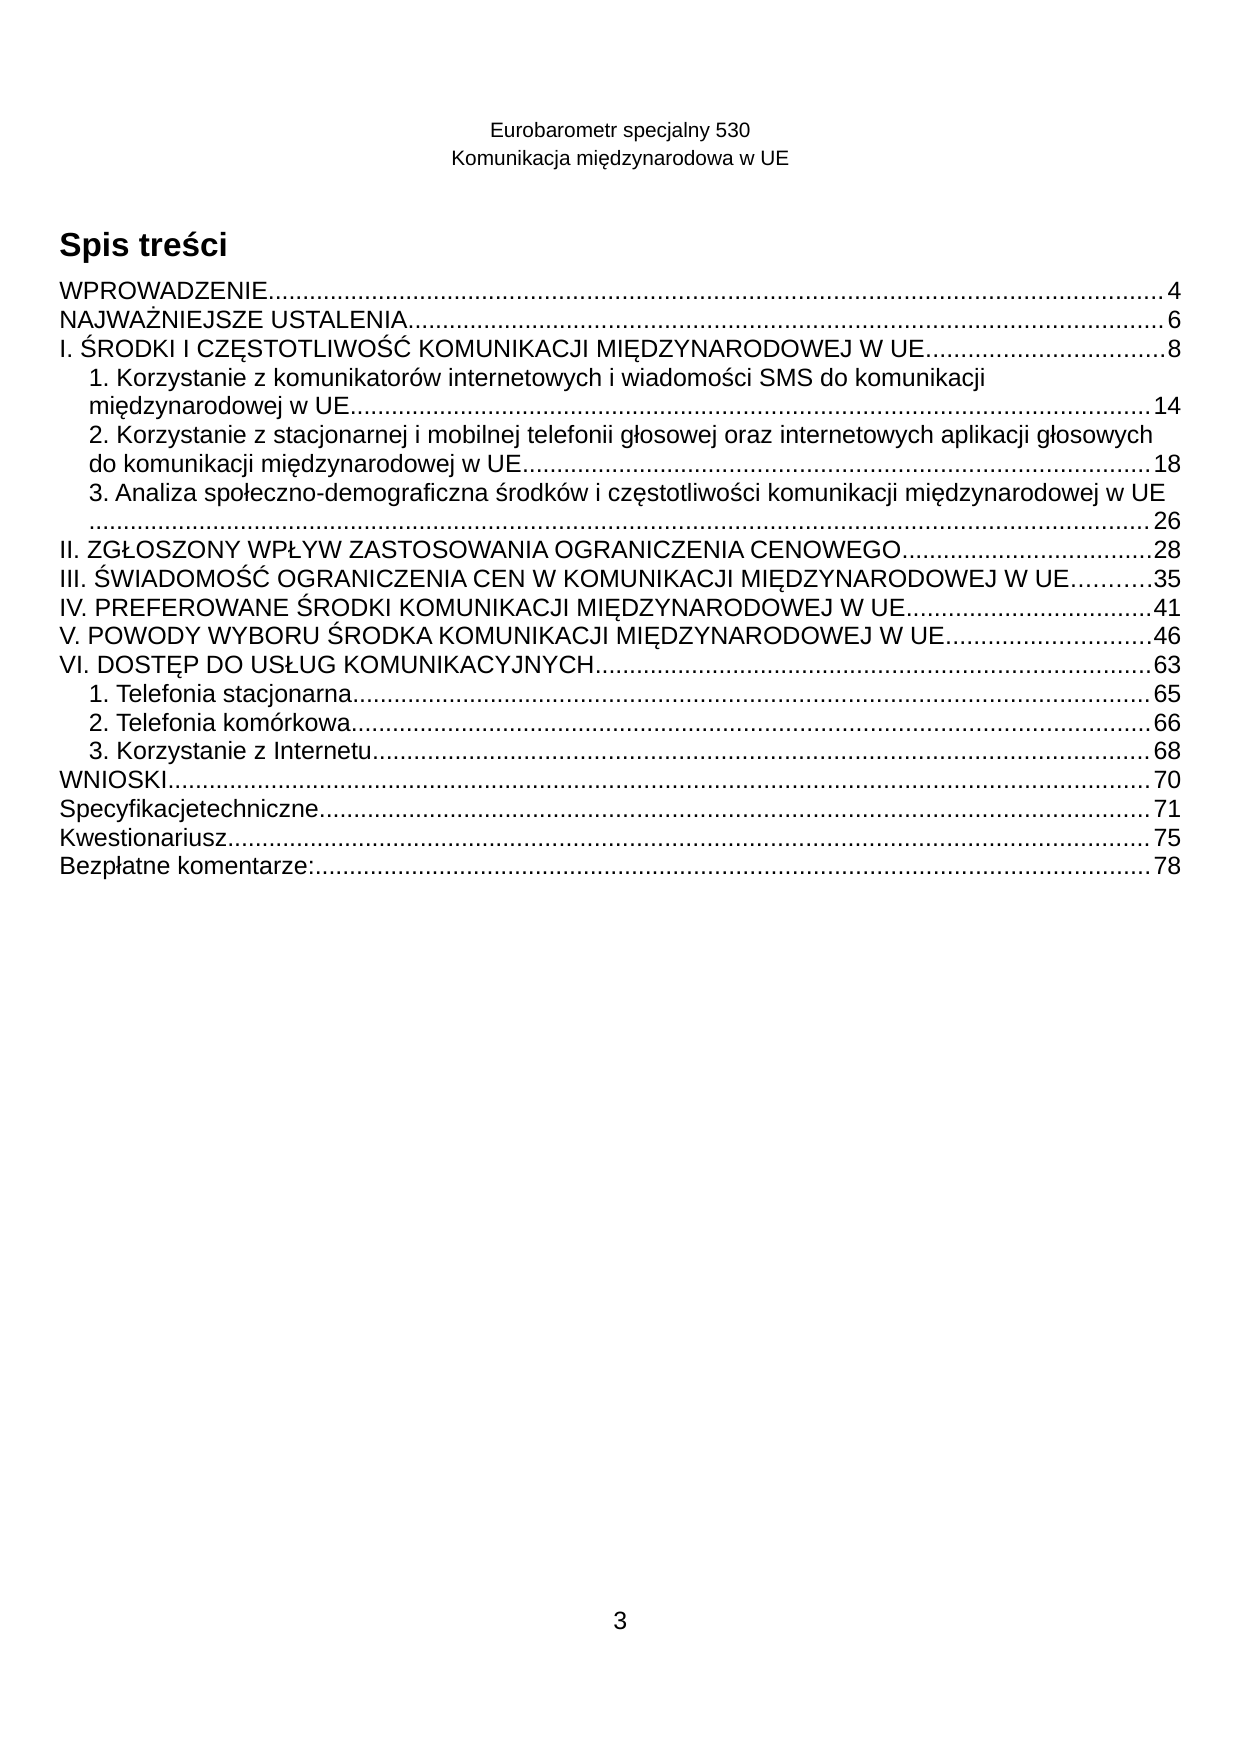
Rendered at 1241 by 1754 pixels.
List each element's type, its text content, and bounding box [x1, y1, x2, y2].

text 2. Telefonia komórkowa 66 [88, 707, 1181, 736]
text 3. Korzystanie z Internetu 68 [88, 736, 1181, 765]
subtitle Spis treści [59, 225, 1181, 264]
text Bezpłatne komentarze: 78 [59, 851, 1181, 880]
text IV. PREFEROWANE ŚRODKI KOMUNIKACJI MIĘDZYNARODOWEJ W UE 41 [59, 592, 1181, 621]
text V. POWODY WYBORU ŚRODKA KOMUNIKACJI MIĘDZYNARODOWEJ W UE 46 [59, 621, 1181, 650]
text II. ZGŁOSZONY WPŁYW ZASTOSOWANIA OGRANICZENIA CENOWEGO 28 [59, 535, 1181, 564]
text III. ŚWIADOMOŚĆ OGRANICZENIA CEN W KOMUNIKACJI MIĘDZYNARODOWEJ W UE 35 [59, 564, 1181, 592]
text NAJWAŻNIEJSZE USTALENIA 6 [59, 305, 1181, 334]
text 1. Telefonia stacjonarna 65 [88, 679, 1181, 707]
text VI. DOSTĘP DO USŁUG KOMUNIKACYJNYCH 63 [59, 650, 1181, 679]
text 1. Korzystanie z komunikatorów internetowych i wiadomości SMS do komunikacji międzynarodowej w UE 14 [88, 362, 1181, 420]
text WPROWADZENIE 4 [59, 276, 1181, 305]
text WNIOSKI 70 [59, 765, 1181, 794]
text 2. Korzystanie z stacjonarnej i mobilnej telefonii głosowej oraz internetowych aplikacji głosowych do komunikacji międzynarodowej w UE 18 [88, 420, 1181, 477]
text Kwestionariusz 75 [59, 822, 1181, 851]
text Specyfikacjetechniczne 71 [59, 794, 1181, 822]
text I. ŚRODKI I CZĘSTOTLIWOŚĆ KOMUNIKACJI MIĘDZYNARODOWEJ W UE 8 [59, 334, 1181, 362]
text 3. Analiza społeczno-demograficzna środków i częstotliwości komunikacji międzynarodowej w UE 26 [88, 477, 1181, 535]
